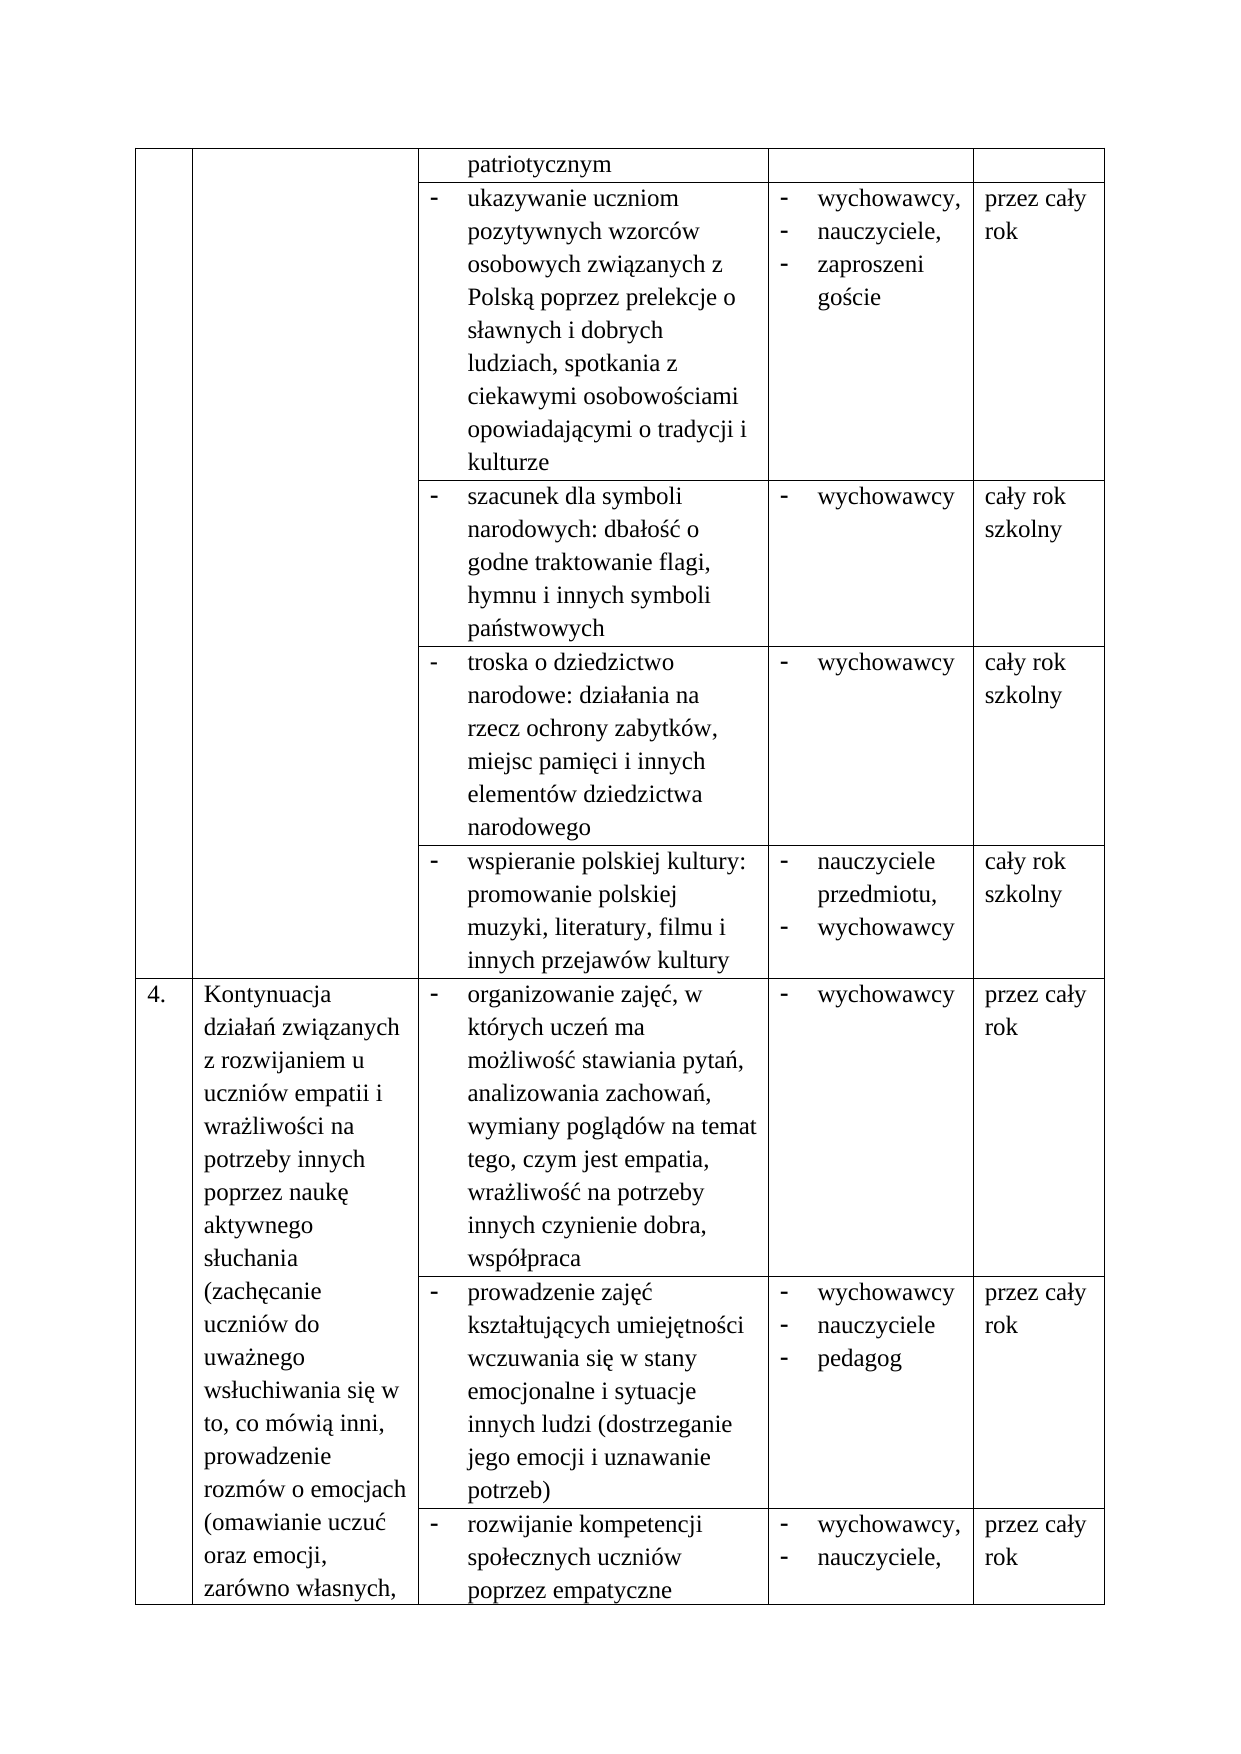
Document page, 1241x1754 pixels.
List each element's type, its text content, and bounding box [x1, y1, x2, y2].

table_cell rozwijanie kompetencji społecznych uczniów poprzez empatyczne zachowania nauka nazywania emocji, kształtowanie właściwego zrozumienia postaw [419, 1509, 768, 1604]
table_cell 4. [136, 979, 192, 1604]
table_cell Kontynuacja działań związanych z rozwijaniem u uczniów empatii i wrażliwości na potrzeby innych poprzez naukę aktywnego słuchania (zachęcanie uczniów do uważnego wsłuchiwania się w to, co mówią inni, prowadzenie rozmów o emocjach (omawianie uczuć oraz emocji, zarówno własnych, jak i innych ludzi) oraz wspólne działania – angażowanie nastolatków w wolontariat lub działania charytatywne, które pozwalają im zobaczyć świat z perspektywy innych [193, 979, 418, 1604]
table_cell wspieranie polskiej kultury: promowanie polskiej muzyki, literatury, filmu i innych przejawów kultury [419, 846, 768, 978]
table_cell [974, 149, 1104, 182]
table_cell nauczyciele przedmiotu, wychowawcy [769, 846, 973, 978]
table_cell cały rok szkolny [974, 481, 1104, 646]
table_cell przez cały rok [974, 979, 1104, 1276]
table_cell cały rok szkolny [974, 846, 1104, 978]
table_cell prowadzenie zajęć kształtujących umiejętności wczuwania się w stany emocjonalne i sytuacje innych ludzi (dostrzeganie jego emocji i uznawanie potrzeb) [419, 1277, 768, 1508]
table_cell patriotycznym [419, 149, 768, 182]
table_cell cały rok szkolny [974, 647, 1104, 845]
table_cell organizowanie zajęć, w których uczeń ma możliwość stawiania pytań, analizowania zachowań, wymiany poglądów na temat tego, czym jest empatia, wrażliwość na potrzeby innych czynienie dobra, współpraca [419, 979, 768, 1276]
table_cell wychowawcy, nauczyciele, zaproszeni goście [769, 183, 973, 480]
table_cell wychowawcy, nauczyciele, pedagog, [769, 1509, 973, 1604]
table_cell szacunek dla symboli narodowych: dbałość o godne traktowanie flagi, hymnu i innych symboli państwowych [419, 481, 768, 646]
table_cell troska o dziedzictwo narodowe: działania na rzecz ochrony zabytków, miejsc pamięci i innych elementów dziedzictwa narodowego [419, 647, 768, 845]
table_cell wychowawcy [769, 647, 973, 845]
table_cell wychowawcy [769, 481, 973, 646]
table_cell przez cały rok [974, 183, 1104, 480]
table_cell wychowawcy [769, 979, 973, 1276]
table_cell przez cały rok [974, 1277, 1104, 1508]
table_cell przez cały rok [974, 1509, 1104, 1604]
table_cell [769, 149, 973, 182]
table_cell ukazywanie uczniom pozytywnych wzorców osobowych związanych z Polską poprzez prelekcje o sławnych i dobrych ludziach, spotkania z ciekawymi osobowościami opowiadającymi o tradycji i kulturze [419, 183, 768, 480]
table_cell wychowawcy nauczyciele pedagog [769, 1277, 973, 1508]
